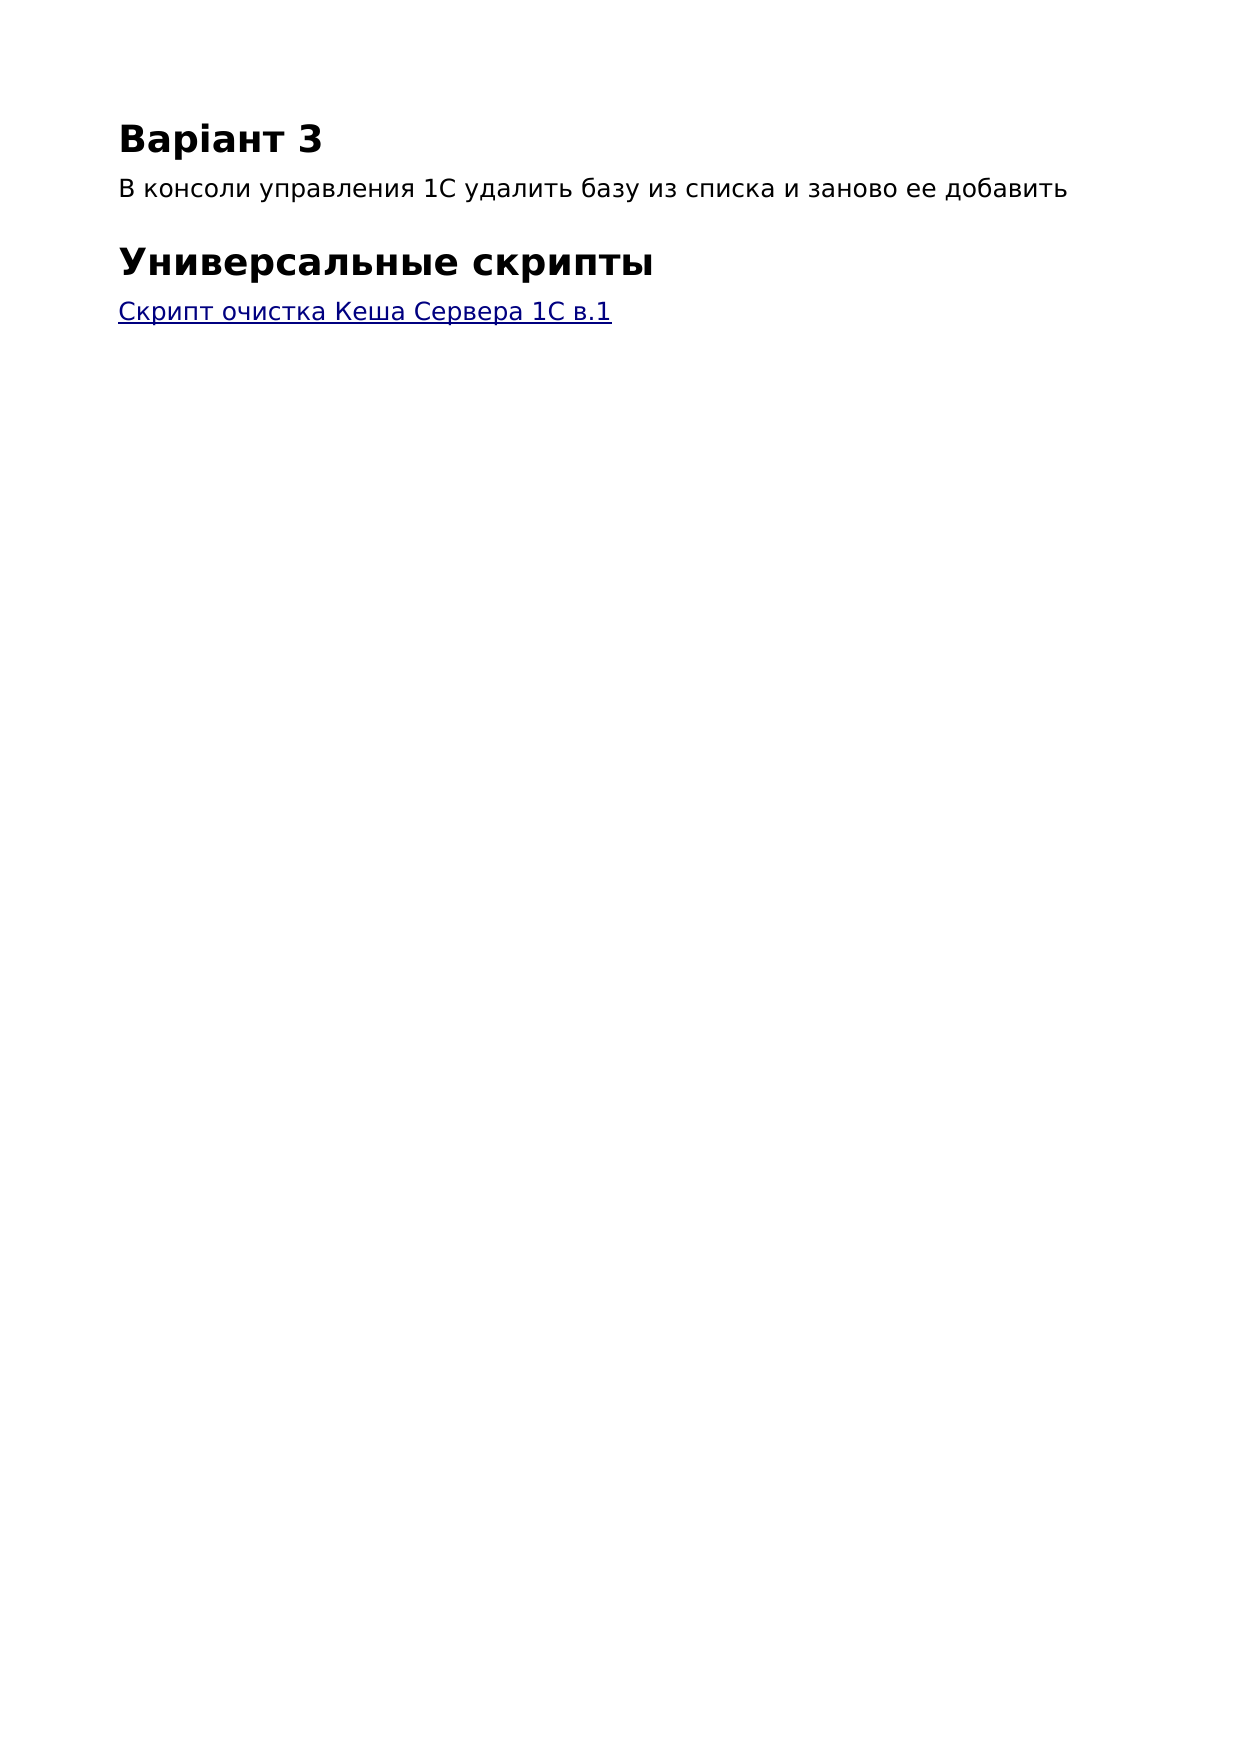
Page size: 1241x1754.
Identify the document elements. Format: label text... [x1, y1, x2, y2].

text В консоли управления 1С удалить базу из списка и заново ее добавить [118, 174, 1122, 203]
subtitle Варіант 3 [118, 118, 1122, 162]
subtitle Универсальные скрипты [118, 241, 1122, 284]
text Скрипт очистка Кеша Сервера 1С в.1 [118, 297, 1122, 326]
